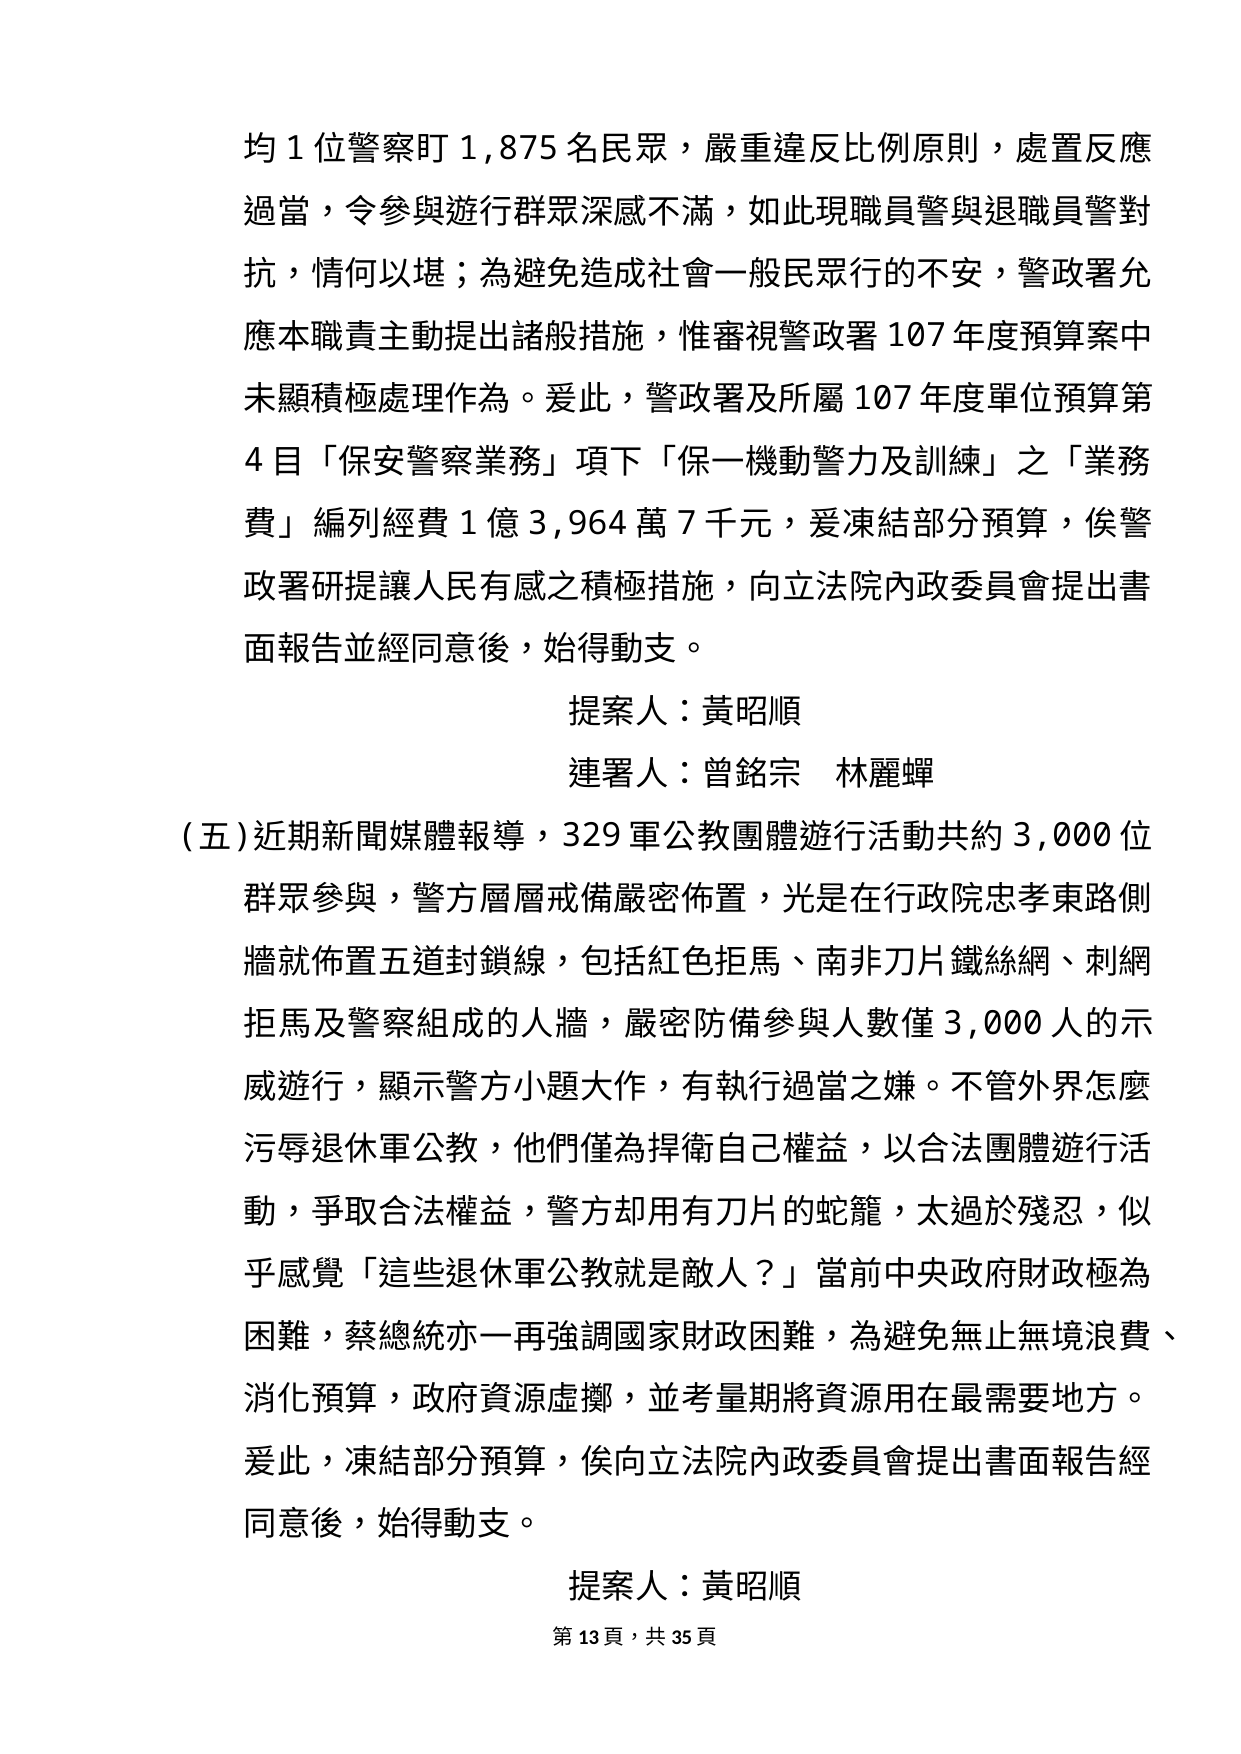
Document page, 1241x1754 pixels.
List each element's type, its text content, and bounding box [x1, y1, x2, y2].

text (五)近期新聞媒體報導，329軍公教團體遊行活動共約3,000位群眾參與，警方層層戒備嚴密佈置，光是在行政院忠孝東路側牆就佈置五道封鎖線，包括紅色拒馬、南非刀片鐵絲網、刺網拒馬及警察組成的人牆，嚴密防備參與人數僅3,000人的示威遊行，顯示警方小題大作，有執行過當之嫌。不管外界怎麼污辱退休軍公教，他們僅為捍衛自己權益，以合法團體遊行活動，爭取合法權益，警方却用有刀片的蛇籠，太過於殘忍，似乎感覺「這些退休軍公教就是敵人？」當前中央政府財政極為困難，蔡總統亦一再強調國家財政困難，為避免無止無境浪費、消化預算，政府資源虛擲，並考量期將資源用在最需要地方。爰此，凍結部分預算，俟向立法院內政委員會提出書面報告經同意後，始得動支。 [177, 792, 1153, 1542]
text 提案人：黃昭順 [568, 667, 1153, 729]
text 提案人：黃昭順 [568, 1542, 1153, 1604]
text 連署人：曾銘宗 林麗蟬 [568, 729, 1153, 792]
text 均1位警察盯1,875名民眾，嚴重違反比例原則，處置反應過當，令參與遊行群眾深感不滿，如此現職員警與退職員警對抗，情何以堪；為避免造成社會一般民眾行的不安，警政署允應本職責主動提出諸般措施，惟審視警政署107年度預算案中未顯積極處理作為。爰此，警政署及所屬107年度單位預算第4目「保安警察業務」項下「保一機動警力及訓練」之「業務費」編列經費1億3,964萬7千元，爰凍結部分預算，俟警政署研提讓人民有感之積極措施，向立法院內政委員會提出書面報告並經同意後，始得動支。 [177, 104, 1153, 667]
